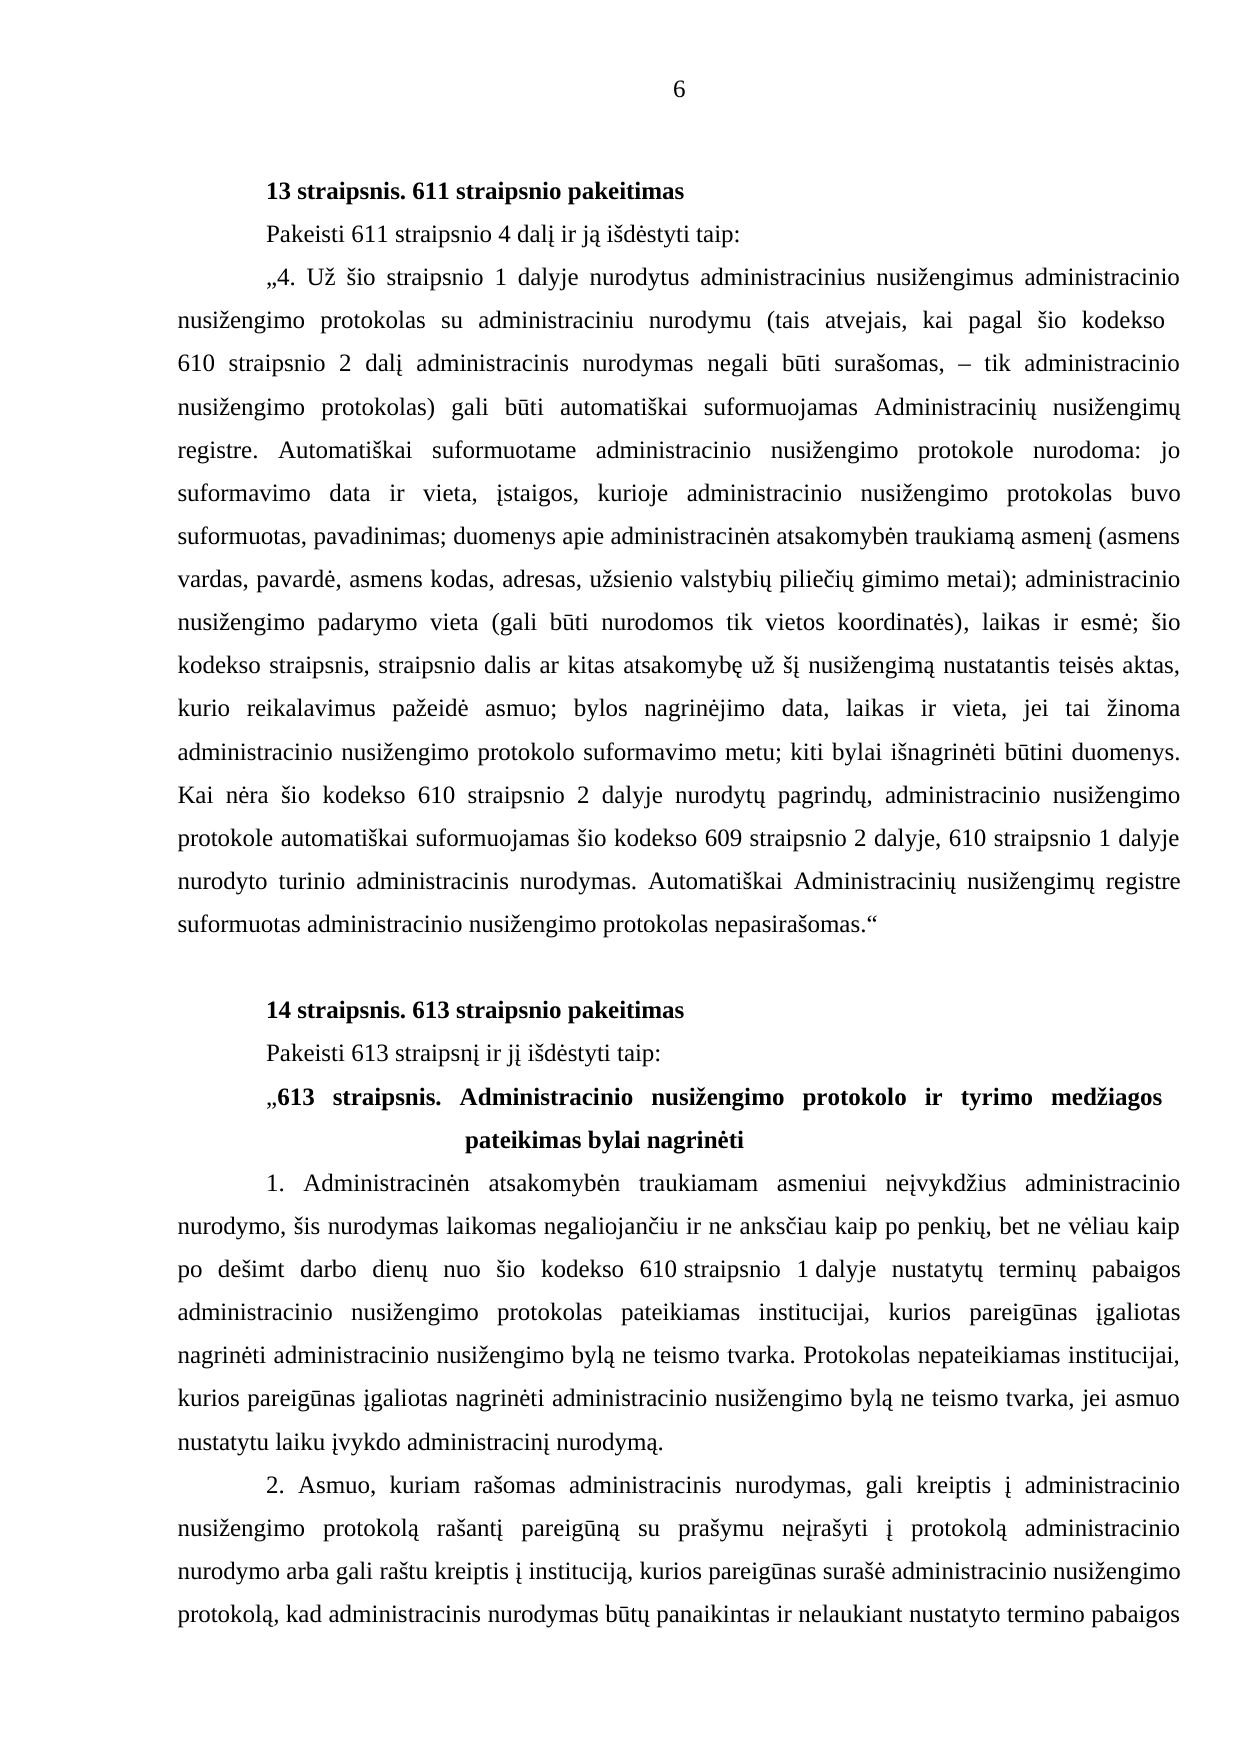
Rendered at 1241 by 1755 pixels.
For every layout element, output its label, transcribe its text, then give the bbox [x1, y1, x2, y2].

text Pakeisti 611 straipsnio 4 dalį ir ją išdėstyti taip: [177, 219, 1181, 248]
text 1. Administracinėn atsakomybėn traukiamam asmeniui neįvykdžius administracinio nurodymo, šis nurodymas laikomas negaliojančiu ir ne anksčiau kaip po penkių, bet ne vėliau kaip po dešimt darbo dienų nuo šio kodekso 610 straipsnio 1 dalyje nustatytų terminų pabaigos administracinio nusižengimo protokolas pateikiamas institucijai, kurios pareigūnas įgaliotas nagrinėti administracinio nusižengimo bylą ne teismo tvarka. Protokolas nepateikiamas institucijai, kurios pareigūnas įgaliotas nagrinėti administracinio nusižengimo bylą ne teismo tvarka, jei asmuo nustatytu laiku įvykdo administracinį nurodymą. [177, 1168, 1181, 1455]
text Pakeisti 613 straipsnį ir jį išdėstyti taip: [177, 1038, 1181, 1067]
text „4. Už šio straipsnio 1 dalyje nurodytus administracinius nusižengimus administracinio nusižengimo protokolas su administraciniu nurodymu (tais atvejais, kai pagal šio kodekso 610 straipsnio 2 dalį administracinis nurodymas negali būti surašomas, – tik administracinio nusižengimo protokolas) gali būti automatiškai suformuojamas Administracinių nusižengimų registre. Automatiškai suformuotame administracinio nusižengimo protokole nurodoma: jo suformavimo data ir vieta, įstaigos, kurioje administracinio nusižengimo protokolas buvo suformuotas, pavadinimas; duomenys apie administracinėn atsakomybėn traukiamą asmenį (asmens vardas, pavardė, asmens kodas, adresas, užsienio valstybių piliečių gimimo metai); administracinio nusižengimo padarymo vieta (gali būti nurodomos tik vietos koordinatės), laikas ir esmė; šio kodekso straipsnis, straipsnio dalis ar kitas atsakomybę už šį nusižengimą nustatantis teisės aktas, kurio reikalavimus pažeidė asmuo; bylos nagrinėjimo data, laikas ir vieta, jei tai žinoma administracinio nusižengimo protokolo suformavimo metu; kiti bylai išnagrinėti būtini duomenys. Kai nėra šio kodekso 610 straipsnio 2 dalyje nurodytų pagrindų, administracinio nusižengimo protokole automatiškai suformuojamas šio kodekso 609 straipsnio 2 dalyje, 610 straipsnio 1 dalyje nurodyto turinio administracinis nurodymas. Automatiškai Administracinių nusižengimų registre suformuotas administracinio nusižengimo protokolas nepasirašomas.“ [177, 262, 1181, 938]
text „613 straipsnis. Administracinio nusižengimo protokolo ir tyrimo medžiagos pateikimas bylai nagrinėti [177, 1082, 1181, 1153]
text 13 straipsnis. 611 straipsnio pakeitimas [177, 176, 1181, 205]
text 14 straipsnis. 613 straipsnio pakeitimas [177, 995, 1181, 1024]
text 2. Asmuo, kuriam rašomas administracinis nurodymas, gali kreiptis į administracinio nusižengimo protokolą rašantį pareigūną su prašymu neįrašyti į protokolą administracinio nurodymo arba gali raštu kreiptis į instituciją, kurios pareigūnas surašė administracinio nusižengimo protokolą, kad administracinis nurodymas būtų panaikintas ir nelaukiant nustatyto termino pabaigos [177, 1470, 1181, 1628]
